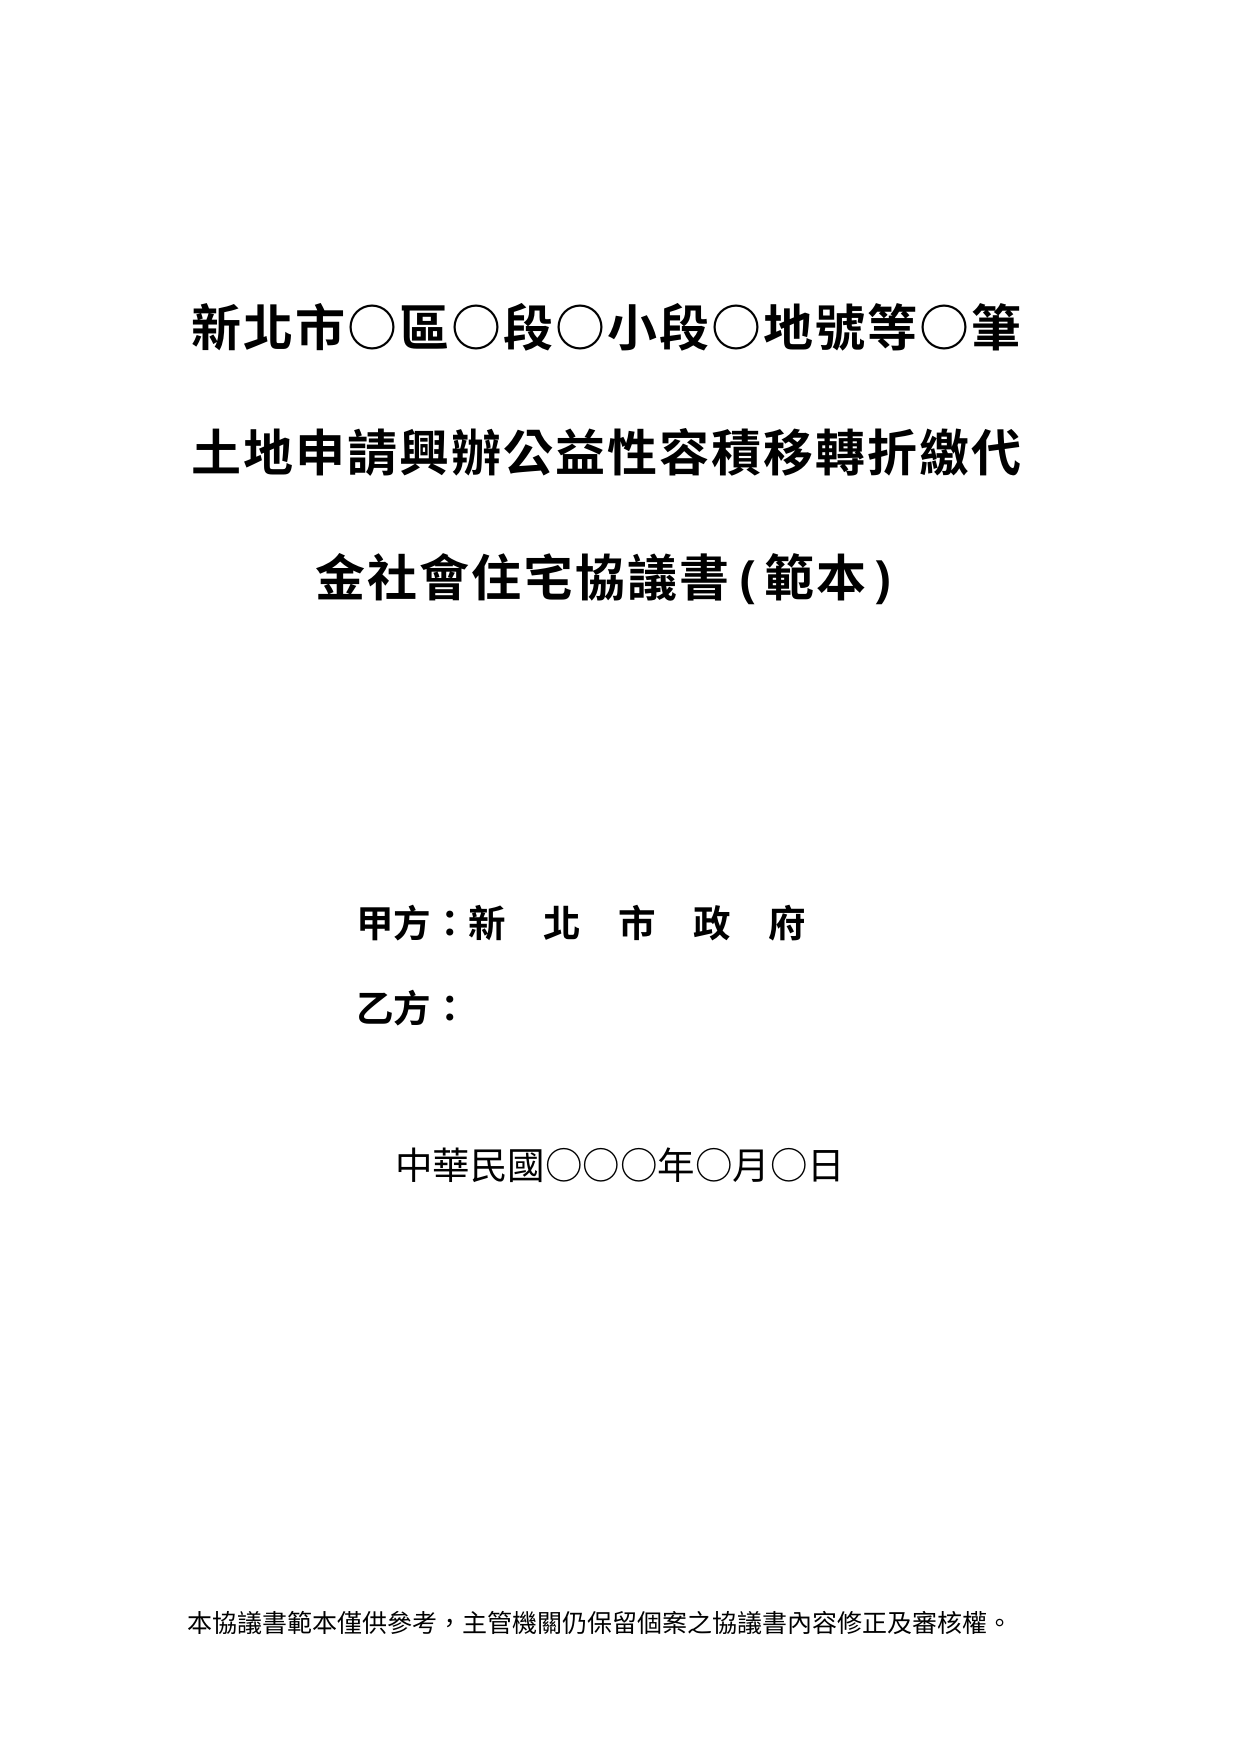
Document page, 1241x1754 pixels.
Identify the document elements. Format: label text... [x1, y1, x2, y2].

text 乙方： [356, 964, 1053, 1027]
text 新北市○區○段○小段○地號等○筆土地申請興辦公益性容積移轉折繳代金社會住宅協議書(範本) [187, 252, 1026, 627]
text 中華民國○○○年○月○日 [187, 1049, 1053, 1184]
text 甲方：新 北 市 政 府 [356, 879, 1053, 942]
